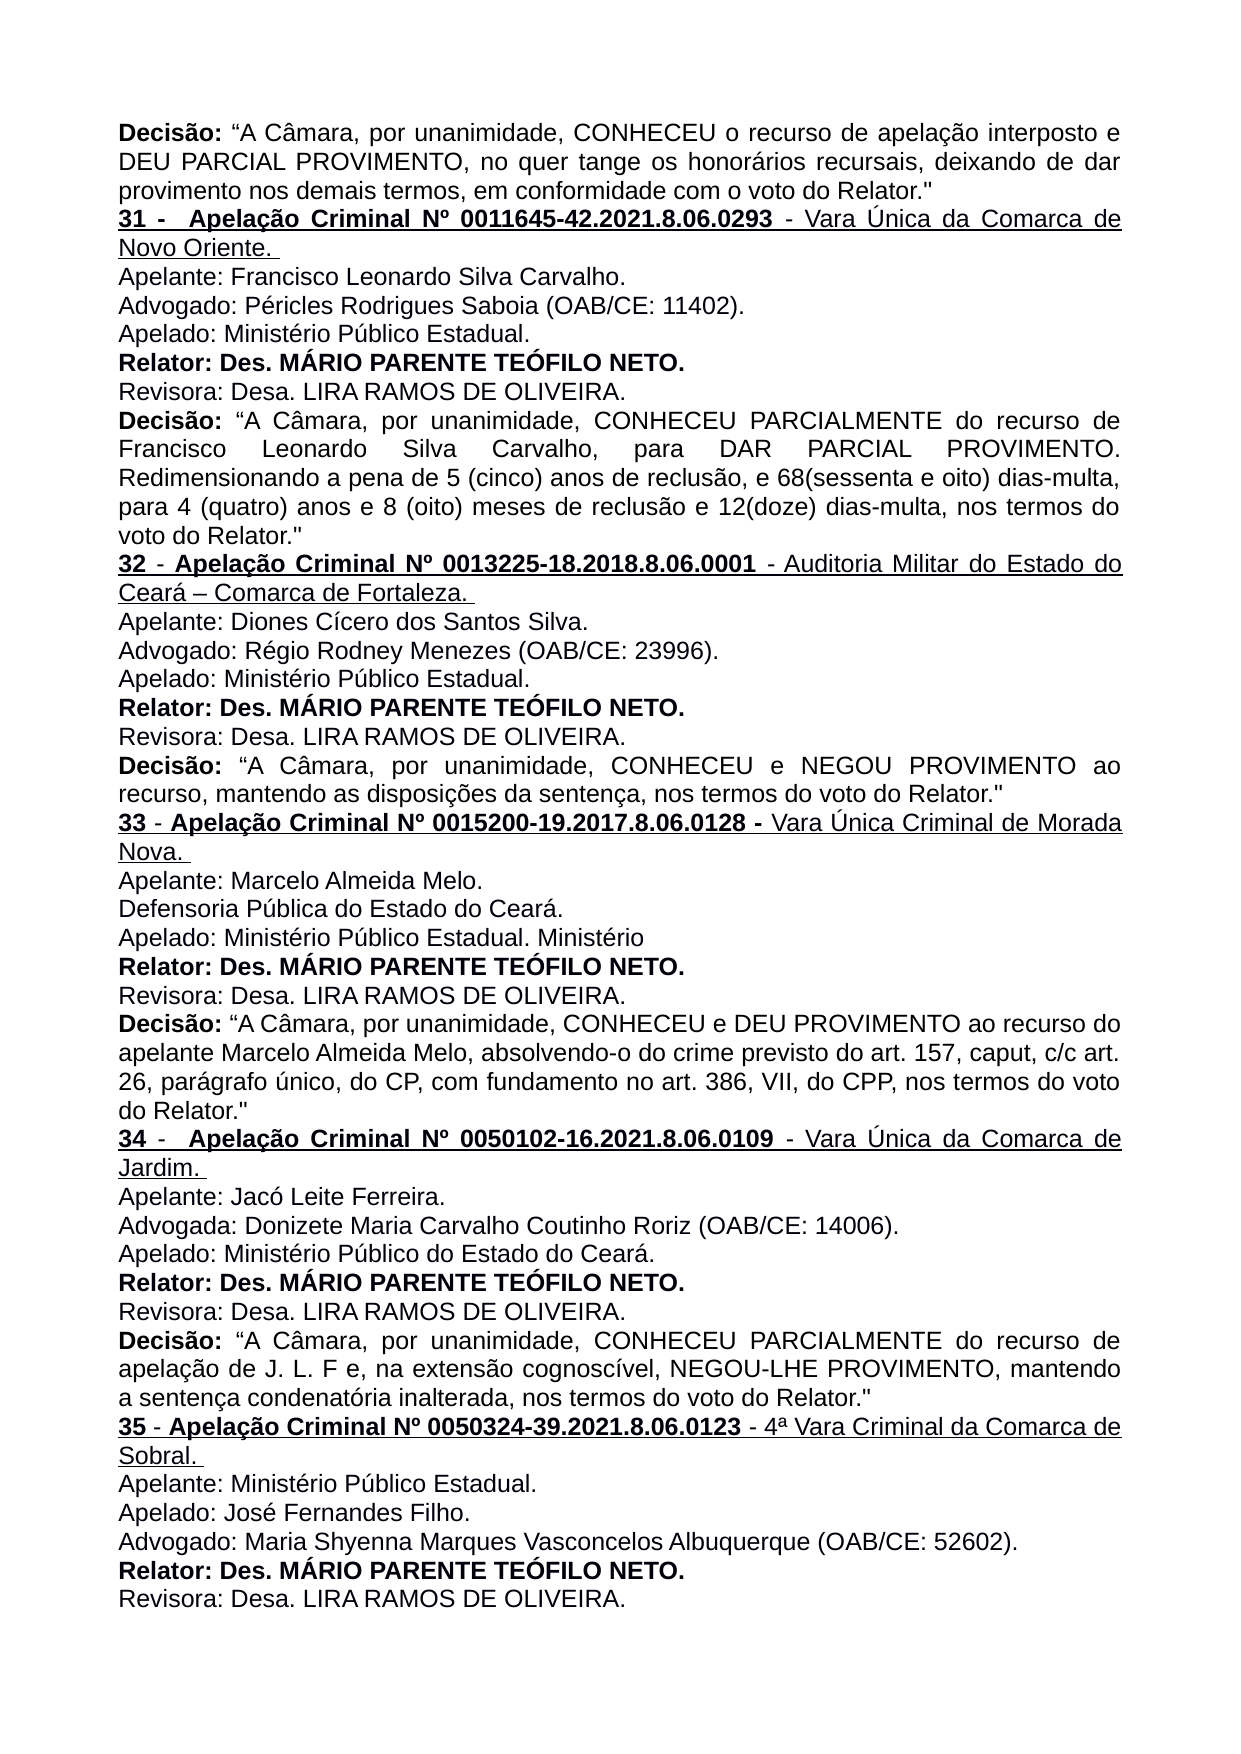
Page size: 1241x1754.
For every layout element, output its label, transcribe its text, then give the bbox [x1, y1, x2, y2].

text Relator: Des. MÁRIO PARENTE TEÓFILO NETO. [118, 1268, 1122, 1297]
text Decisão: “A Câmara, por unanimidade, CONHECEU e DEU PROVIMENTO ao recurso do apelante Marcelo Almeida Melo, absolvendo-o do crime previsto do art. 157, caput, c/c art. 26, parágrafo único, do CP, com fundamento no art. 386, VII, do CPP, nos termos do voto do Relator." [118, 1009, 1122, 1124]
text Advogada: Donizete Maria Carvalho Coutinho Roriz (OAB/CE: 14006). [118, 1211, 1122, 1239]
text Apelado: Ministério Público Estadual. Ministério [118, 923, 1122, 952]
text Apelante: Ministério Público Estadual. [118, 1469, 1122, 1498]
text Apelado: José Fernandes Filho. [118, 1498, 1122, 1527]
text Sobral. [118, 1438, 1122, 1469]
text Advogado: Maria Shyenna Marques Vasconcelos Albuquerque (OAB/CE: 52602). [118, 1527, 1122, 1556]
text Revisora: Desa. LIRA RAMOS DE OLIVEIRA. [118, 377, 1122, 406]
text Apelado: Ministério Público Estadual. [118, 664, 1122, 693]
text 35 - Apelação Criminal Nº 0050324-39.2021.8.06.0123 - 4ª Vara Criminal da Comarca de [118, 1412, 1122, 1437]
text Relator: Des. MÁRIO PARENTE TEÓFILO NETO. [118, 693, 1122, 722]
text Advogado: Régio Rodney Menezes (OAB/CE: 23996). [118, 636, 1122, 664]
text Nova. [118, 834, 1122, 866]
text Revisora: Desa. LIRA RAMOS DE OLIVEIRA. [118, 722, 1122, 751]
text 31 - Apelação Criminal Nº 0011645-42.2021.8.06.0293 - Vara Única da Comarca de [118, 204, 1122, 229]
text Decisão: “A Câmara, por unanimidade, CONHECEU PARCIALMENTE do recurso de Francisco Leonardo Silva Carvalho, para DAR PARCIAL PROVIMENTO. Redimensionando a pena de 5 (cinco) anos de reclusão, e 68(sessenta e oito) dias-multa, para 4 (quatro) anos e 8 (oito) meses de reclusão e 12(doze) dias-multa, nos termos do voto do Relator." [118, 406, 1122, 549]
text Apelante: Francisco Leonardo Silva Carvalho. [118, 262, 1122, 291]
text Apelante: Marcelo Almeida Melo. [118, 866, 1122, 894]
text 33 - Apelação Criminal Nº 0015200-19.2017.8.06.0128 - Vara Única Criminal de Morada [118, 808, 1122, 833]
text Defensoria Pública do Estado do Ceará. [118, 894, 1122, 923]
text Relator: Des. MÁRIO PARENTE TEÓFILO NETO. [118, 348, 1122, 377]
text Novo Oriente. [118, 231, 1122, 262]
text 32 - Apelação Criminal Nº 0013225-18.2018.8.06.0001 - Auditoria Militar do Estado do [118, 549, 1122, 574]
text Relator: Des. MÁRIO PARENTE TEÓFILO NETO. [118, 952, 1122, 981]
text Advogado: Péricles Rodrigues Saboia (OAB/CE: 11402). [118, 291, 1122, 319]
text Revisora: Desa. LIRA RAMOS DE OLIVEIRA. [118, 1297, 1122, 1326]
text Decisão: “A Câmara, por unanimidade, CONHECEU o recurso de apelação interposto e DEU PARCIAL PROVIMENTO, no quer tange os honorários recursais, deixando de dar provimento nos demais termos, em conformidade com o voto do Relator." [118, 118, 1122, 204]
text Revisora: Desa. LIRA RAMOS DE OLIVEIRA. [118, 981, 1122, 1009]
text Decisão: “A Câmara, por unanimidade, CONHECEU e NEGOU PROVIMENTO ao recurso, mantendo as disposições da sentença, nos termos do voto do Relator." [118, 751, 1122, 808]
text Decisão: “A Câmara, por unanimidade, CONHECEU PARCIALMENTE do recurso de apelação de J. L. F e, na extensão cognoscível, NEGOU-LHE PROVIMENTO, mantendo a sentença condenatória inalterada, nos termos do voto do Relator." [118, 1326, 1122, 1412]
text Relator: Des. MÁRIO PARENTE TEÓFILO NETO. [118, 1556, 1122, 1584]
text Apelado: Ministério Público Estadual. [118, 319, 1122, 348]
text Apelante: Jacó Leite Ferreira. [118, 1182, 1122, 1211]
text Ceará – Comarca de Fortaleza. [118, 576, 1122, 607]
text 34 - Apelação Criminal Nº 0050102-16.2021.8.06.0109 - Vara Única da Comarca de [118, 1124, 1122, 1149]
text Apelante: Diones Cícero dos Santos Silva. [118, 607, 1122, 636]
text Apelado: Ministério Público do Estado do Ceará. [118, 1239, 1122, 1268]
text Jardim. [118, 1151, 1122, 1182]
text Revisora: Desa. LIRA RAMOS DE OLIVEIRA. [118, 1584, 1122, 1613]
